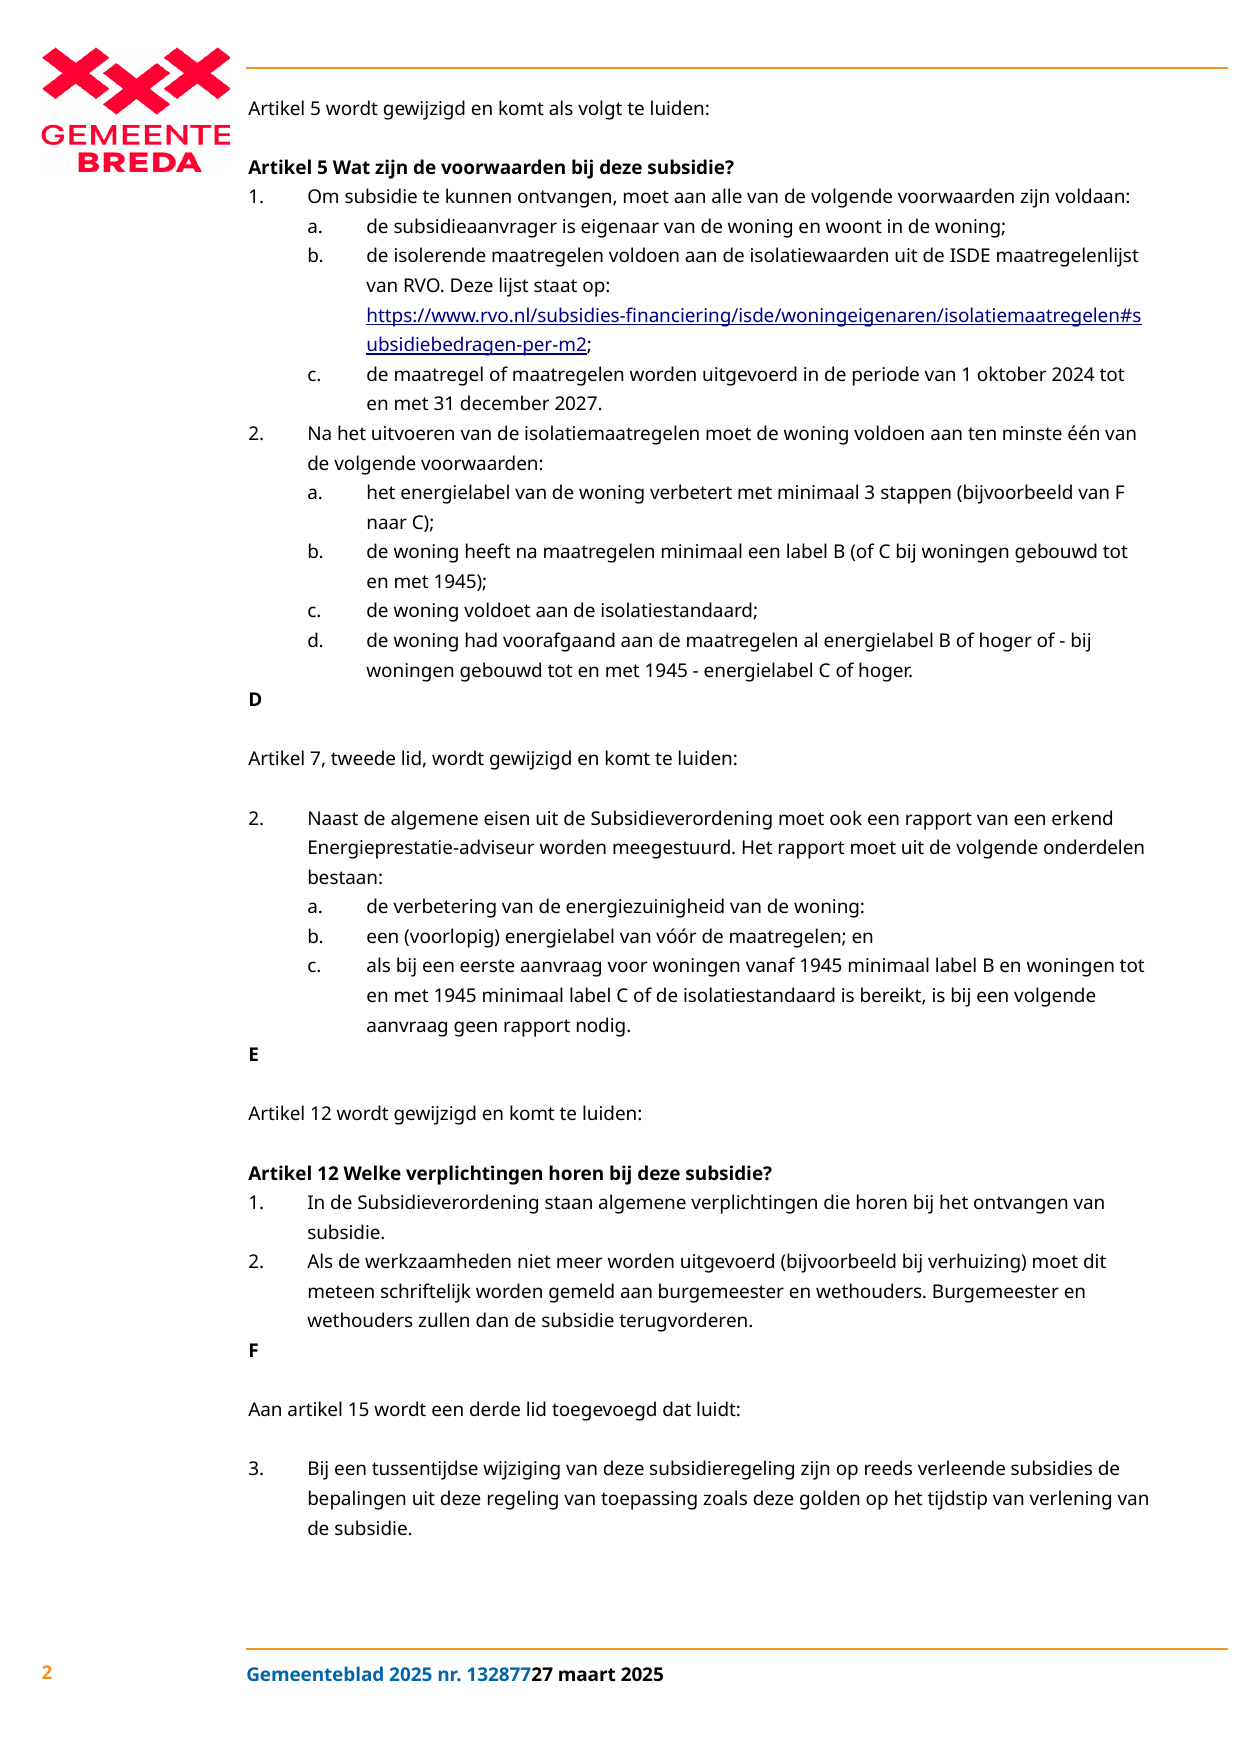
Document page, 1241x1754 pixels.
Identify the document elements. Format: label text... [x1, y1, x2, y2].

text D [248, 686, 1152, 712]
text E [248, 1041, 1152, 1067]
list de subsidieaanvrager is eigenaar van de woning en woont in de woning; [307, 213, 1152, 239]
list In de Subsidieverordening staan algemene verplichtingen die horen bij het ontvangen van subsidie. [248, 1189, 1152, 1245]
list Bij een tussentijdse wijziging van deze subsidieregeling zijn op reeds verleende subsidies de bepalingen uit deze regeling van toepassing zoals deze golden op het tijdstip van verlening van de subsidie. [248, 1456, 1152, 1541]
list het energielabel van de woning verbetert met minimaal 3 stappen (bijvoorbeeld van F naar C); [307, 479, 1152, 535]
list de woning heeft na maatregelen minimaal een label B (of C bij woningen gebouwd tot en met 1945); [307, 538, 1152, 594]
list de woning had voorafgaand aan de maatregelen al energielabel B of hoger of - bij woningen gebouwd tot en met 1945 - energielabel C of hoger. [307, 627, 1152, 683]
list Om subsidie te kunnen ontvangen, moet aan alle van de volgende voorwaarden zijn voldaan: [248, 183, 1152, 209]
text Artikel 5 wordt gewijzigd en komt als volgt te luiden: [248, 95, 1152, 121]
list de verbetering van de energiezuinigheid van de woning: [307, 893, 1152, 919]
text Aan artikel 15 wordt een derde lid toegevoegd dat luidt: [248, 1396, 1152, 1422]
list een (voorlopig) energielabel van vóór de maatregelen; en [307, 923, 1152, 949]
list Als de werkzaamheden niet meer worden uitgevoerd (bijvoorbeeld bij verhuizing) moet dit meteen schriftelijk worden gemeld aan burgemeester en wethouders. Burgemeester en wethouders zullen dan de subsidie terugvorderen. [248, 1248, 1152, 1333]
list Naast de algemene eisen uit de Subsidieverordening moet ook een rapport van een erkend Energieprestatie-adviseur worden meegestuurd. Het rapport moet uit de volgende onderdelen bestaan: [248, 805, 1152, 890]
list als bij een eerste aanvraag voor woningen vanaf 1945 minimaal label B en woningen tot en met 1945 minimaal label C of de isolatiestandaard is bereikt, is bij een volgende aanvraag geen rapport nodig. [307, 953, 1152, 1038]
text F [248, 1337, 1152, 1363]
text Artikel 12 Welke verplichtingen horen bij deze subsidie? [248, 1160, 1152, 1186]
text Artikel 12 wordt gewijzigd en komt te luiden: [248, 1101, 1152, 1126]
picture [41, 47, 231, 172]
text Artikel 7, tweede lid, wordt gewijzigd en komt te luiden: [248, 746, 1152, 771]
list de isolerende maatregelen voldoen aan de isolatiewaarden uit de ISDE maatregelenlijst van RVO. Deze lijst staat op: https://www.rvo.nl/subsidies-financiering/isde/woningeigenaren/isolatiemaatregelen#subsidiebedragen-per-m2; [307, 243, 1152, 357]
text Artikel 5 Wat zijn de voorwaarden bij deze subsidie? [248, 154, 1152, 180]
list Na het uitvoeren van de isolatiemaatregelen moet de woning voldoen aan ten minste één van de volgende voorwaarden: [248, 420, 1152, 476]
list de woning voldoet aan de isolatiestandaard; [307, 598, 1152, 623]
list de maatregel of maatregelen worden uitgevoerd in de periode van 1 oktober 2024 tot en met 31 december 2027. [307, 361, 1152, 416]
